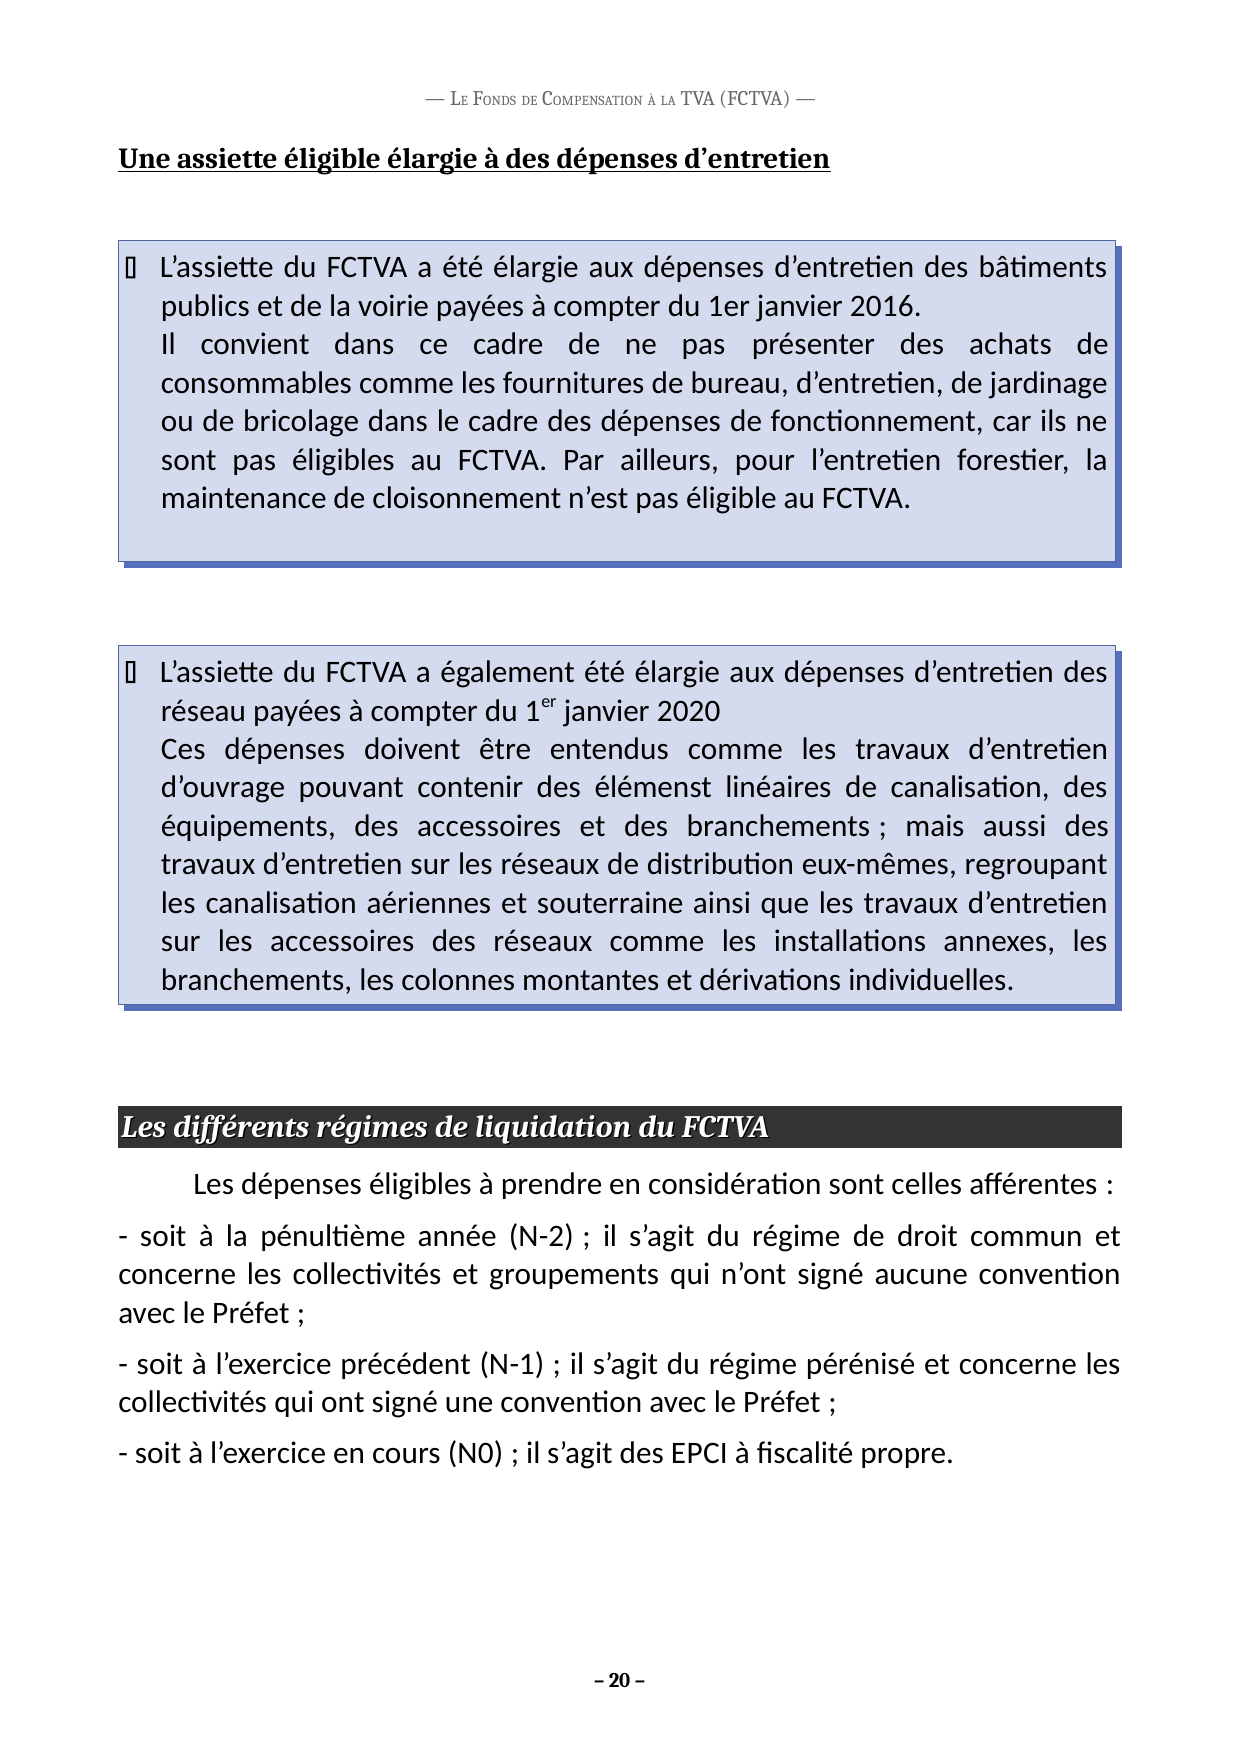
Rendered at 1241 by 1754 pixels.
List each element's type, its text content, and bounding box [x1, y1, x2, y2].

list L’assiette du FCTVA a également été élargie aux dépenses d’entretien des réseau payées à compter du 1er janvier 2020 [119, 646, 1115, 722]
text Les dépenses éligibles à prendre en considération sont celles afférentes : [118, 1161, 1122, 1203]
list Ces dépenses doivent être entendus comme les travaux d’entretien d’ouvrage pouvant contenir des élémenst linéaires de canalisation, des équipements, des accessoires et des branchements ; mais aussi des travaux d’entretien sur les réseaux de distribution eux-mêmes, regroupant les canalisation aériennes et souterraine ainsi que les travaux d’entretien sur les accessoires des réseaux comme les installations annexes, les branchements, les colonnes montantes et dérivations individuelles. [119, 722, 1115, 1004]
text - soit à l’exercice en cours (N0) ; il s’agit des EPCI à fiscalité propre. [118, 1433, 1122, 1471]
text - soit à la pénultième année (N-2) ; il s’agit du régime de droit commun et concerne les collectivités et groupements qui n’ont signé aucune convention avec le Préfet ; [118, 1216, 1122, 1331]
list L’assiette du FCTVA a été élargie aux dépenses d’entretien des bâtiments publics et de la voirie payées à compter du 1er janvier 2016. [119, 241, 1115, 317]
subtitle Les différents régimes de liquidation du FCTVA [118, 1106, 1122, 1148]
text Une assiette éligible élargie à des dépenses d’entretien [118, 142, 1122, 176]
text - soit à l’exercice précédent (N-1) ; il s’agit du régime pérénisé et concerne les collectivités qui ont signé une convention avec le Préfet ; [118, 1344, 1122, 1421]
list Il convient dans ce cadre de ne pas présenter des achats de consommables comme les fournitures de bureau, d’entretien, de jardinage ou de bricolage dans le cadre des dépenses de fonctionnement, car ils ne sont pas éligibles au FCTVA. Par ailleurs, pour l’entretien forestier, la maintenance de cloisonnement n’est pas éligible au FCTVA. [119, 317, 1115, 509]
